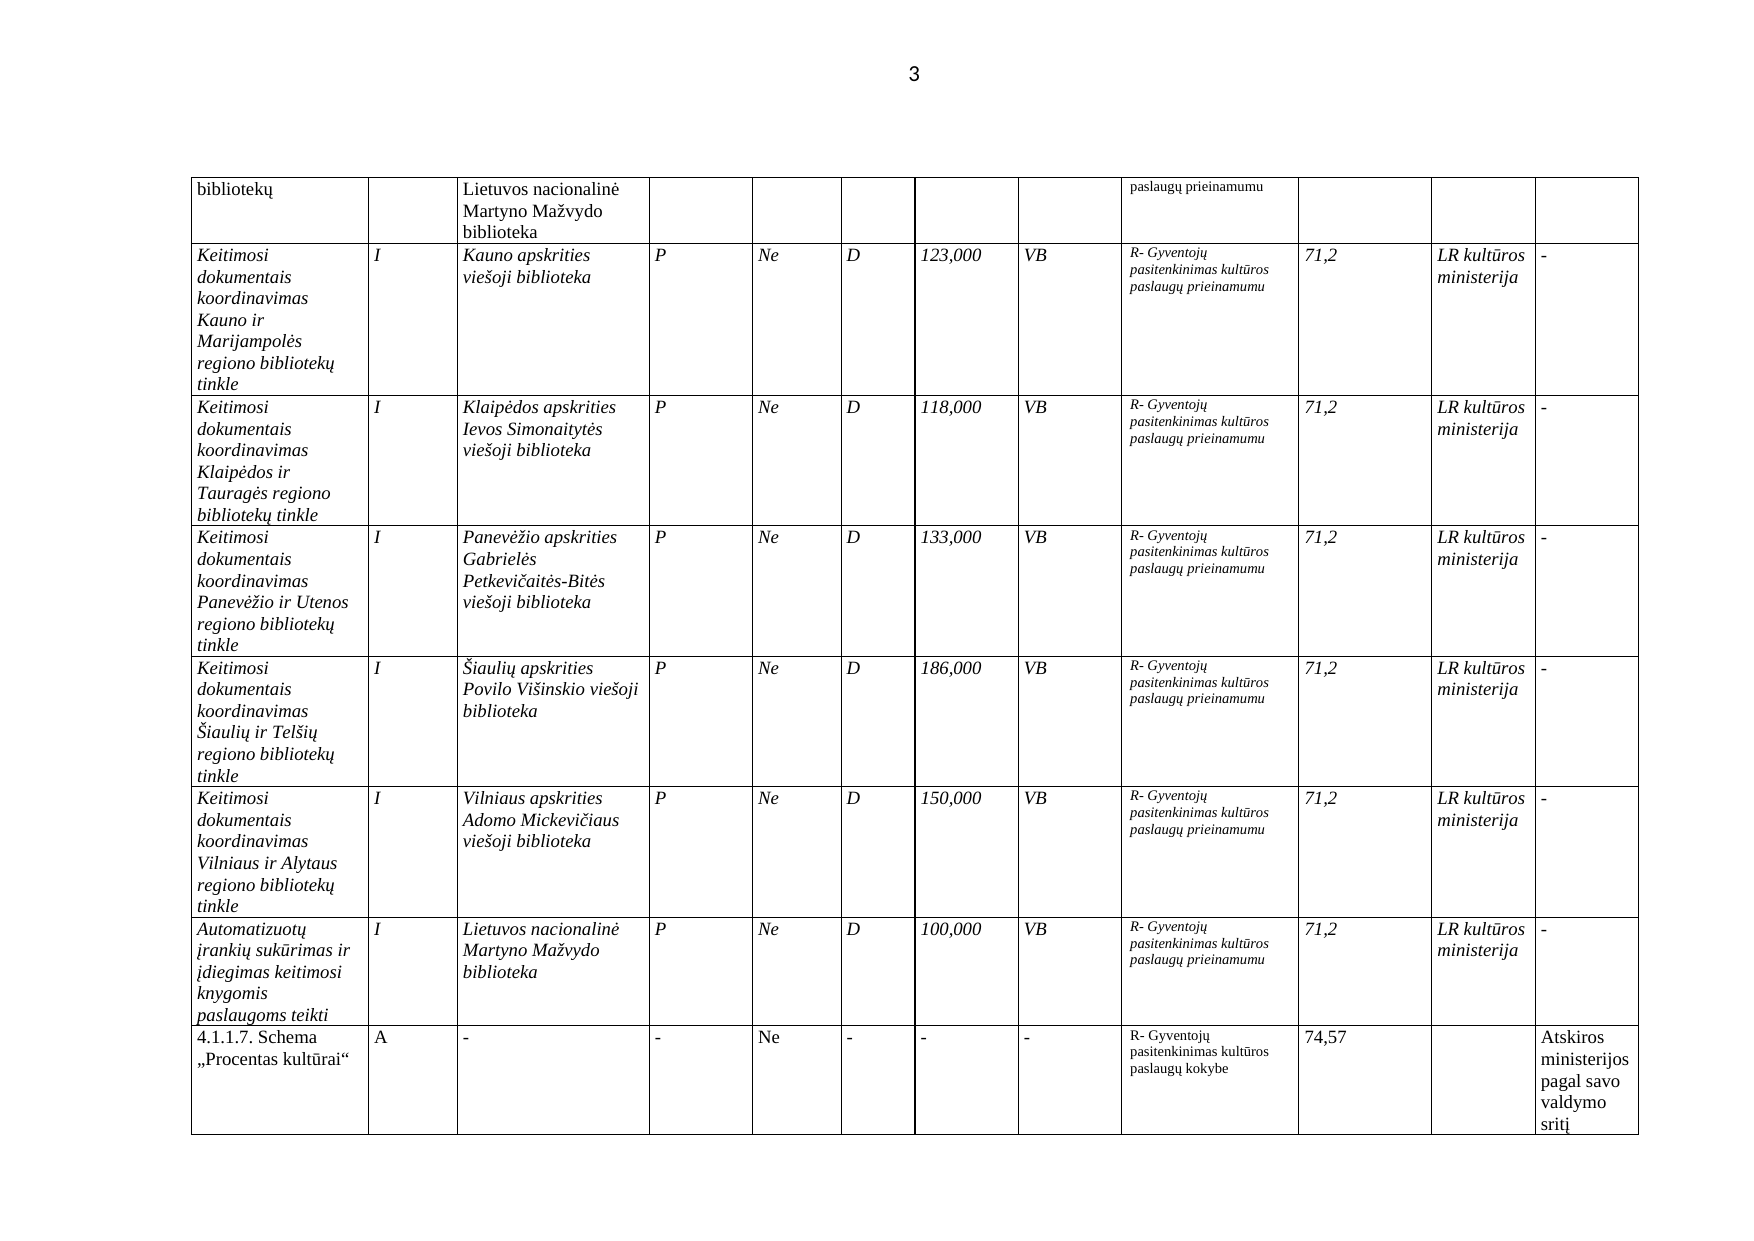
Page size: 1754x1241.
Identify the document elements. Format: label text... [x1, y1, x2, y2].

table_cell 74,57 [1299, 1026, 1431, 1134]
table_cell Ne [753, 396, 841, 525]
table_cell 118,000 [916, 396, 1018, 525]
table_cell 71,2 [1299, 396, 1431, 525]
table_cell Automatizuotų įrankių sukūrimas ir įdiegimas keitimosi knygomis paslaugoms teikti [192, 918, 368, 1025]
table_cell D [842, 657, 914, 786]
table_cell LR kultūros ministerija [1432, 657, 1535, 786]
table_cell P [650, 244, 752, 395]
table_cell Keitimosi dokumentais koordinavimas Šiaulių ir Telšių regiono bibliotekų tinkle [192, 657, 368, 786]
table_cell Panevėžio apskrities Gabrielės Petkevičaitės-Bitės viešoji biblioteka [458, 526, 649, 656]
table_cell Ne [753, 526, 841, 656]
table_cell Klaipėdos apskrities Ievos Simonaitytės viešoji biblioteka [458, 396, 649, 525]
table_cell VB [1019, 787, 1121, 917]
table_cell VB [1019, 918, 1121, 1025]
table_cell LR kultūros ministerija [1432, 918, 1535, 1025]
table_cell VB [1019, 396, 1121, 525]
table_cell LR kultūros ministerija [1432, 244, 1535, 395]
table_cell I [369, 526, 457, 656]
table_cell - [916, 1026, 1018, 1134]
table_cell 186,000 [916, 657, 1018, 786]
table_cell Ne [753, 657, 841, 786]
table_cell 71,2 [1299, 918, 1431, 1025]
table_cell - [1536, 787, 1638, 917]
table_cell 4.1.1.7. Schema „Procentas kultūrai“ [192, 1026, 368, 1134]
table_cell [1299, 178, 1431, 243]
table_cell Šiaulių apskrities Povilo Višinskio viešoji biblioteka [458, 657, 649, 786]
table_cell [1432, 178, 1535, 243]
table_cell A [369, 1026, 457, 1134]
table_cell [753, 178, 841, 243]
table_cell P [650, 526, 752, 656]
table_cell Vilniaus apskrities Adomo Mickevičiaus viešoji biblioteka [458, 787, 649, 917]
table_cell 150,000 [916, 787, 1018, 917]
table_cell Keitimosi dokumentais koordinavimas Klaipėdos ir Tauragės regiono bibliotekų tinkle [192, 396, 368, 525]
table_cell D [842, 244, 914, 395]
table_cell paslaugų prieinamumu [1122, 178, 1298, 243]
table_cell Lietuvos nacionalinė Martyno Mažvydo biblioteka [458, 178, 649, 243]
table_cell 71,2 [1299, 787, 1431, 917]
table_cell [1432, 1026, 1535, 1134]
table_cell 71,2 [1299, 657, 1431, 786]
table_cell R- Gyventojų pasitenkinimas kultūros paslaugų prieinamumu [1122, 787, 1298, 917]
table_cell Kauno apskrities viešoji biblioteka [458, 244, 649, 395]
table_cell R- Gyventojų pasitenkinimas kultūros paslaugų prieinamumu [1122, 918, 1298, 1025]
table_cell P [650, 396, 752, 525]
table_cell I [369, 918, 457, 1025]
table_cell [369, 178, 457, 243]
table_cell 71,2 [1299, 244, 1431, 395]
table_cell R- Gyventojų pasitenkinimas kultūros paslaugų prieinamumu [1122, 244, 1298, 395]
table_cell R- Gyventojų pasitenkinimas kultūros paslaugų kokybe [1122, 1026, 1298, 1134]
table_cell Ne [753, 918, 841, 1025]
table_cell bibliotekų [192, 178, 368, 243]
table_cell VB [1019, 244, 1121, 395]
table_cell R- Gyventojų pasitenkinimas kultūros paslaugų prieinamumu [1122, 526, 1298, 656]
table_cell 100,000 [916, 918, 1018, 1025]
table_cell [1019, 178, 1121, 243]
table_cell D [842, 787, 914, 917]
table_cell Ne [753, 1026, 841, 1134]
table_cell VB [1019, 657, 1121, 786]
table_cell I [369, 657, 457, 786]
table_cell - [1536, 918, 1638, 1025]
table_cell D [842, 396, 914, 525]
table_cell Keitimosi dokumentais koordinavimas Vilniaus ir Alytaus regiono bibliotekų tinkle [192, 787, 368, 917]
table_cell R- Gyventojų pasitenkinimas kultūros paslaugų prieinamumu [1122, 396, 1298, 525]
table_cell P [650, 918, 752, 1025]
table_cell Keitimosi dokumentais koordinavimas Kauno ir Marijampolės regiono bibliotekų tinkle [192, 244, 368, 395]
table_cell 71,2 [1299, 526, 1431, 656]
table_cell LR kultūros ministerija [1432, 787, 1535, 917]
table_cell 123,000 [916, 244, 1018, 395]
table_cell - [842, 1026, 914, 1134]
table_cell P [650, 787, 752, 917]
table_cell - [1536, 657, 1638, 786]
table_cell LR kultūros ministerija [1432, 396, 1535, 525]
table_cell Keitimosi dokumentais koordinavimas Panevėžio ir Utenos regiono bibliotekų tinkle [192, 526, 368, 656]
table_cell [842, 178, 914, 243]
table_cell [916, 178, 1018, 243]
table_cell D [842, 526, 914, 656]
table_cell - [1536, 244, 1638, 395]
table_cell Lietuvos nacionalinė Martyno Mažvydo biblioteka [458, 918, 649, 1025]
table_cell P [650, 657, 752, 786]
table_cell VB [1019, 526, 1121, 656]
table_cell 133,000 [916, 526, 1018, 656]
table_cell LR kultūros ministerija [1432, 526, 1535, 656]
table_cell - [1019, 1026, 1121, 1134]
table_cell R- Gyventojų pasitenkinimas kultūros paslaugų prieinamumu [1122, 657, 1298, 786]
table_cell I [369, 787, 457, 917]
table_cell D [842, 918, 914, 1025]
table_cell - [1536, 526, 1638, 656]
table_cell I [369, 244, 457, 395]
table_cell Ne [753, 244, 841, 395]
table_cell Ne [753, 787, 841, 917]
table_cell [650, 178, 752, 243]
table_cell - [1536, 178, 1638, 243]
table_cell I [369, 396, 457, 525]
table_cell - [458, 1026, 649, 1134]
table_cell - [1536, 396, 1638, 525]
table_cell - [650, 1026, 752, 1134]
table_cell Atskiros ministerijos pagal savo valdymo sritį [1536, 1026, 1638, 1134]
